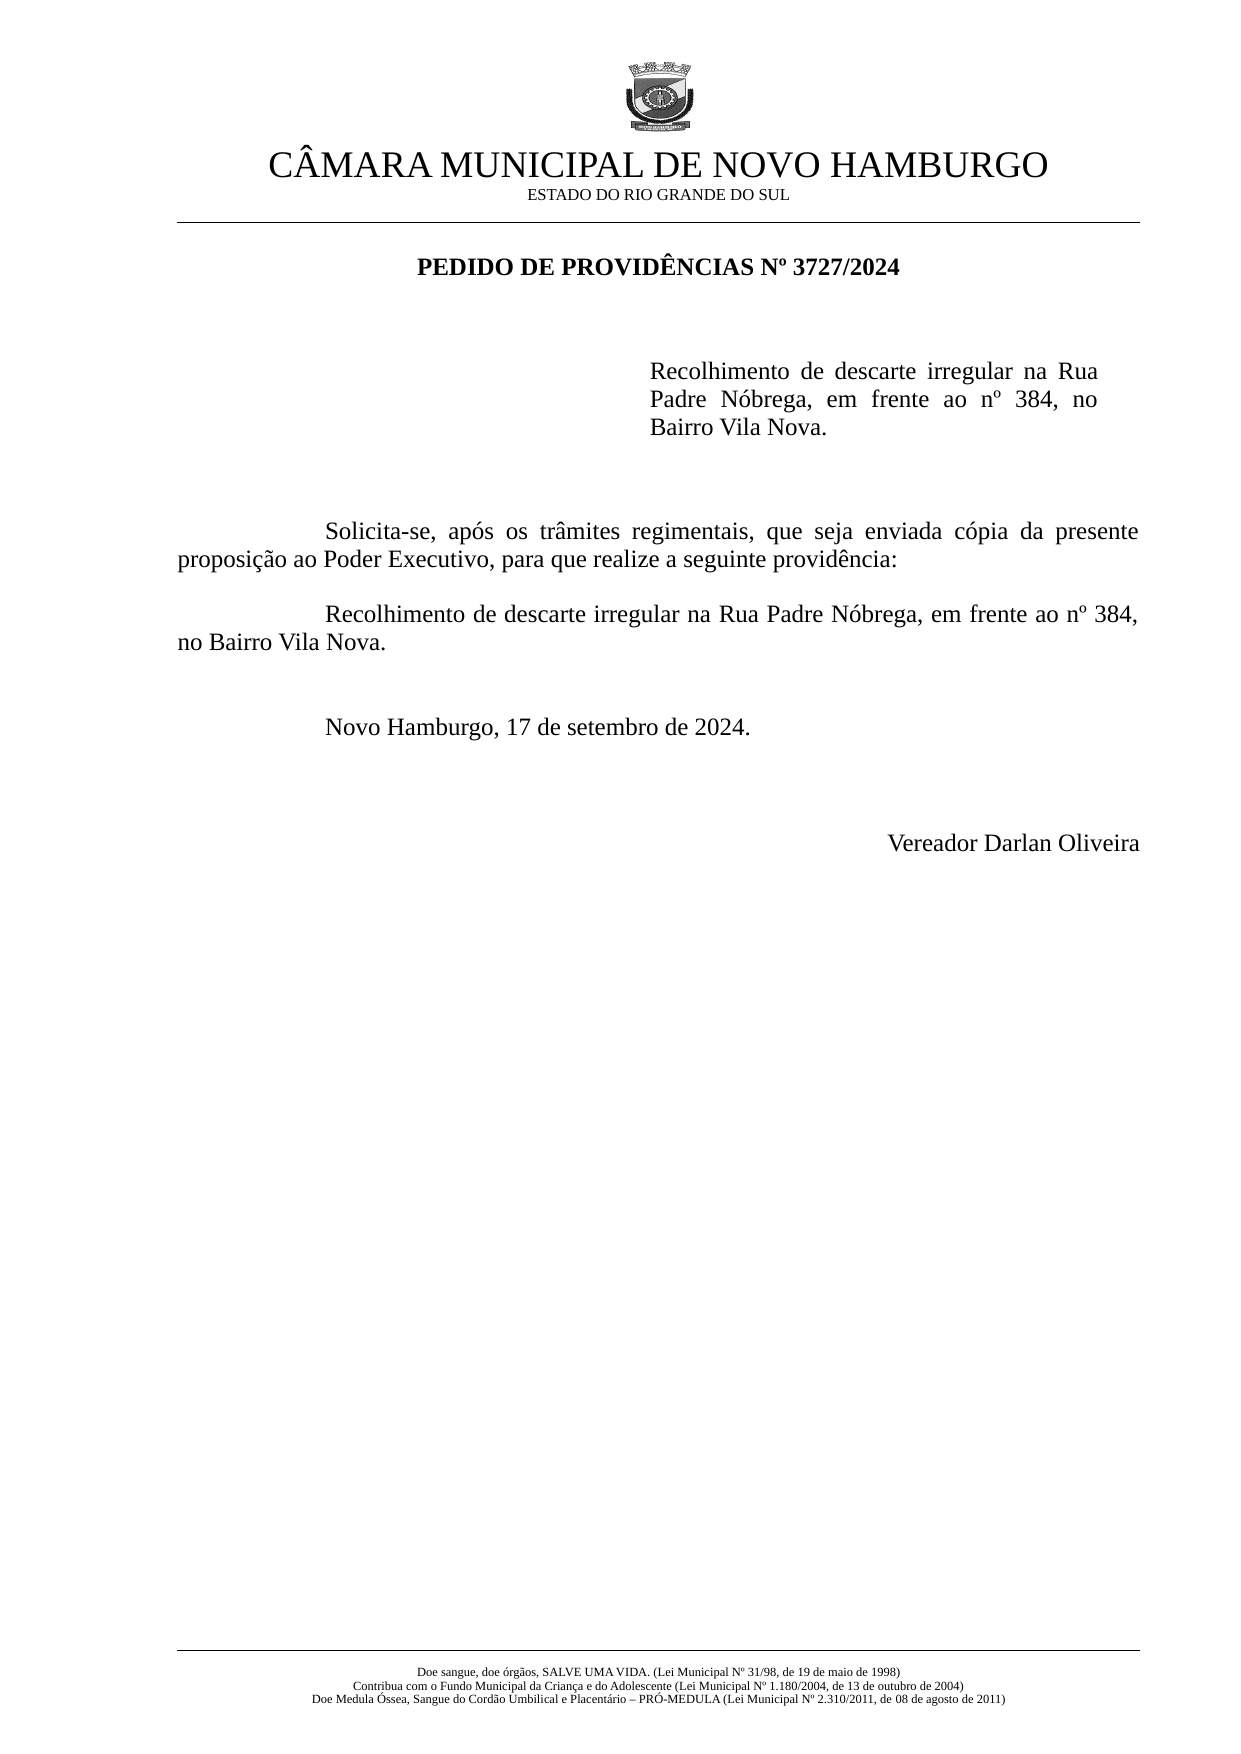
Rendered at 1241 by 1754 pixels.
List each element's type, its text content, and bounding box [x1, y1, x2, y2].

text Solicita-se, após os trâmites regimentais, que seja enviada cópia da presente proposição ao Poder Executivo, para que realize a seguinte providência: [177, 517, 1140, 572]
text PEDIDO DE PROVIDÊNCIAS Nº 3727/2024 [177, 253, 1140, 280]
list Recolhimento de descarte irregular na Rua Padre Nóbrega, em frente ao nº 384, no Bairro Vila Nova. [177, 600, 1140, 656]
text Vereador Darlan Oliveira [649, 829, 1140, 857]
list Recolhimento de descarte irregular na Rua Padre Nóbrega, em frente ao nº 384, no Bairro Vila Nova. [649, 357, 1098, 440]
text Novo Hamburgo, 17 de setembro de 2024. [177, 713, 1140, 741]
